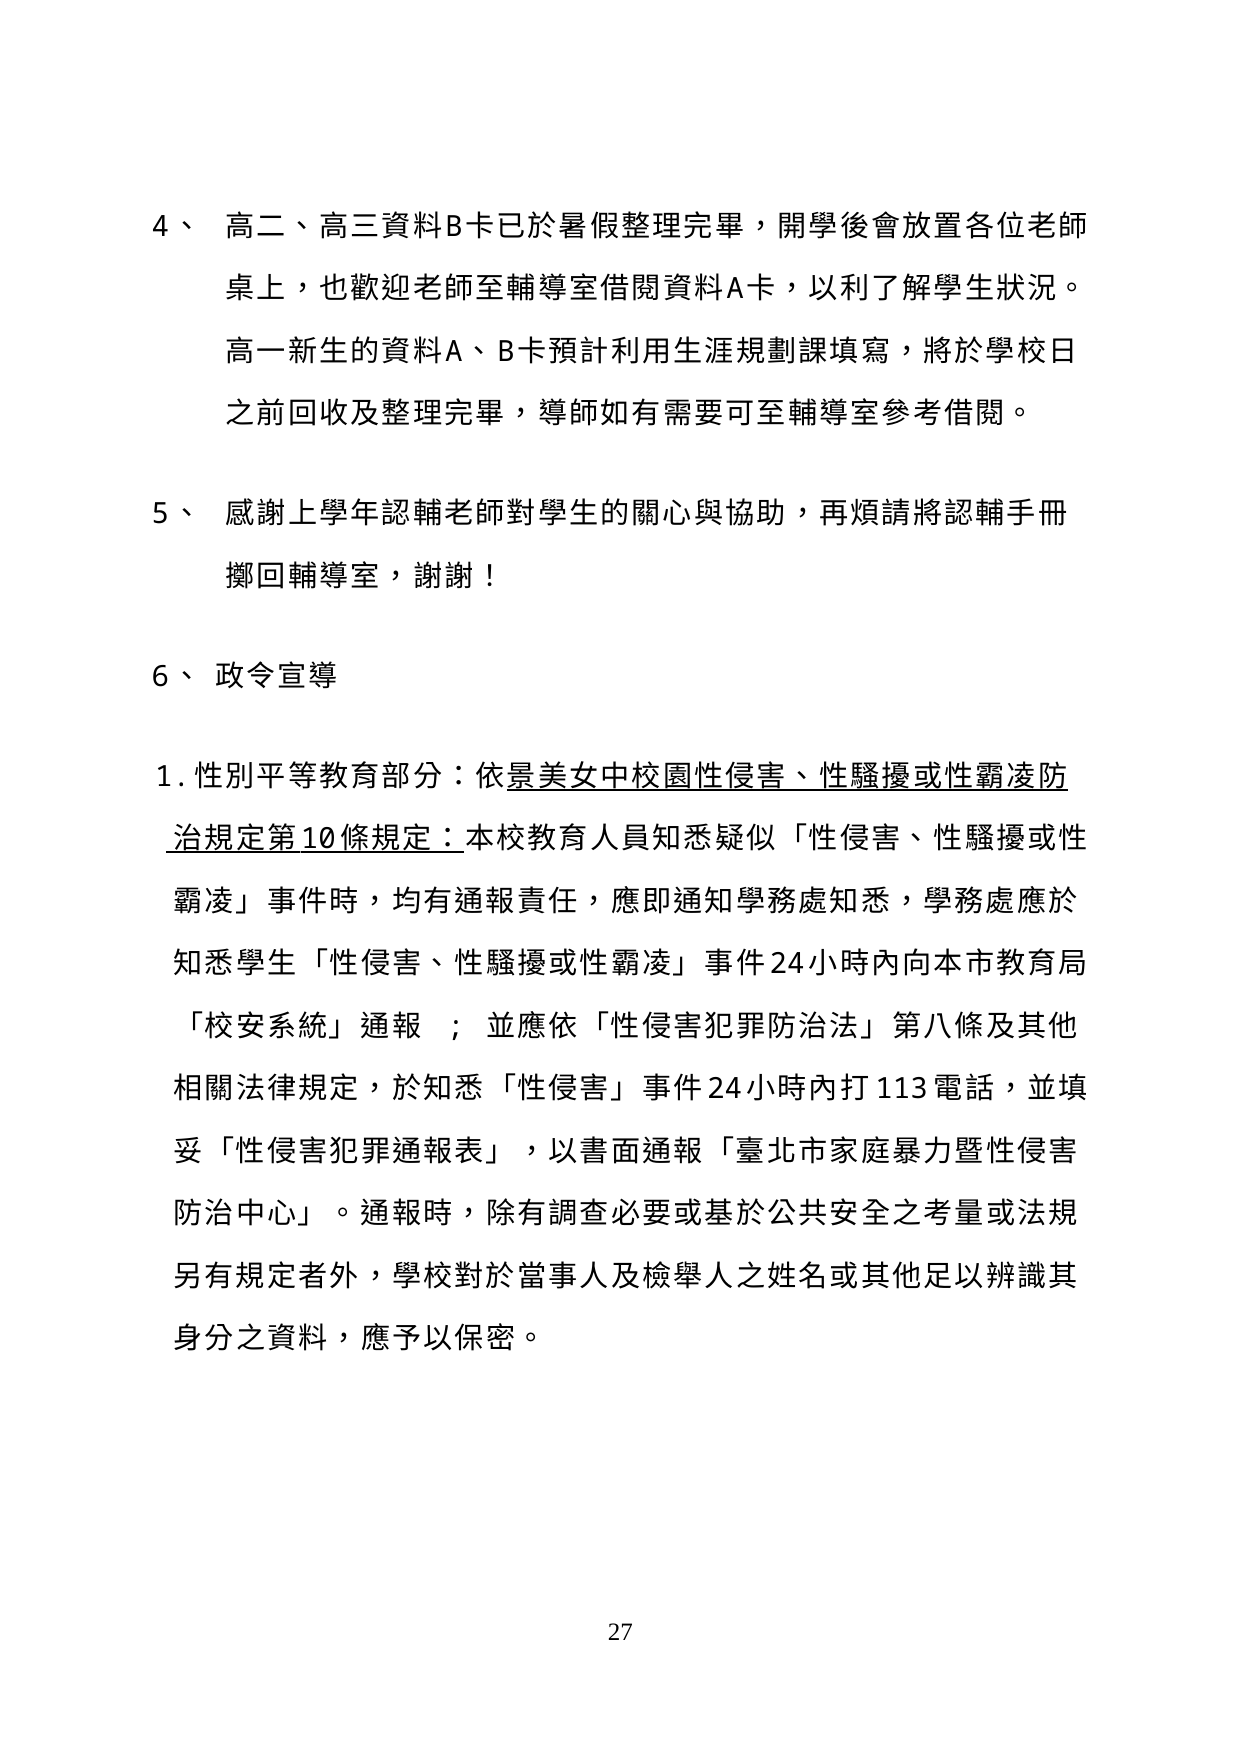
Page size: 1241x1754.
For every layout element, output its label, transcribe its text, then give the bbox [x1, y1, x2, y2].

list 感謝上學年認輔老師對學生的關心與協助，再煩請將認輔手冊擲回輔導室，謝謝！ [151, 469, 1089, 594]
list 高二、高三資料B卡已於暑假整理完畢，開學後會放置各位老師桌上，也歡迎老師至輔導室借閱資料A卡，以利了解學生狀況。高一新生的資料A、B卡預計利用生涯規劃課填寫，將於學校日之前回收及整理完畢，導師如有需要可至輔導室參考借閱。 [151, 182, 1089, 432]
text 1.性別平等教育部分：依景美女中校園性侵害、性騷擾或性霸凌防治規定第10條規定：本校教育人員知悉疑似「性侵害、性騷擾或性霸凌」事件時，均有通報責任，應即通知學務處知悉，學務處應於知悉學生「性侵害、性騷擾或性霸凌」事件24小時內向本市教育局「校安系統」通報 ; 並應依「性侵害犯罪防治法」第八條及其他相關法律規定，於知悉「性侵害」事件24小時內打113電話，並填妥「性侵害犯罪通報表」，以書面通報「臺北市家庭暴力暨性侵害防治中心」。通報時，除有調查必要或基於公共安全之考量或法規另有規定者外，學校對於當事人及檢舉人之姓名或其他足以辨識其身分之資料，應予以保密。 [151, 732, 1089, 1357]
list 政令宣導 [151, 632, 1089, 694]
